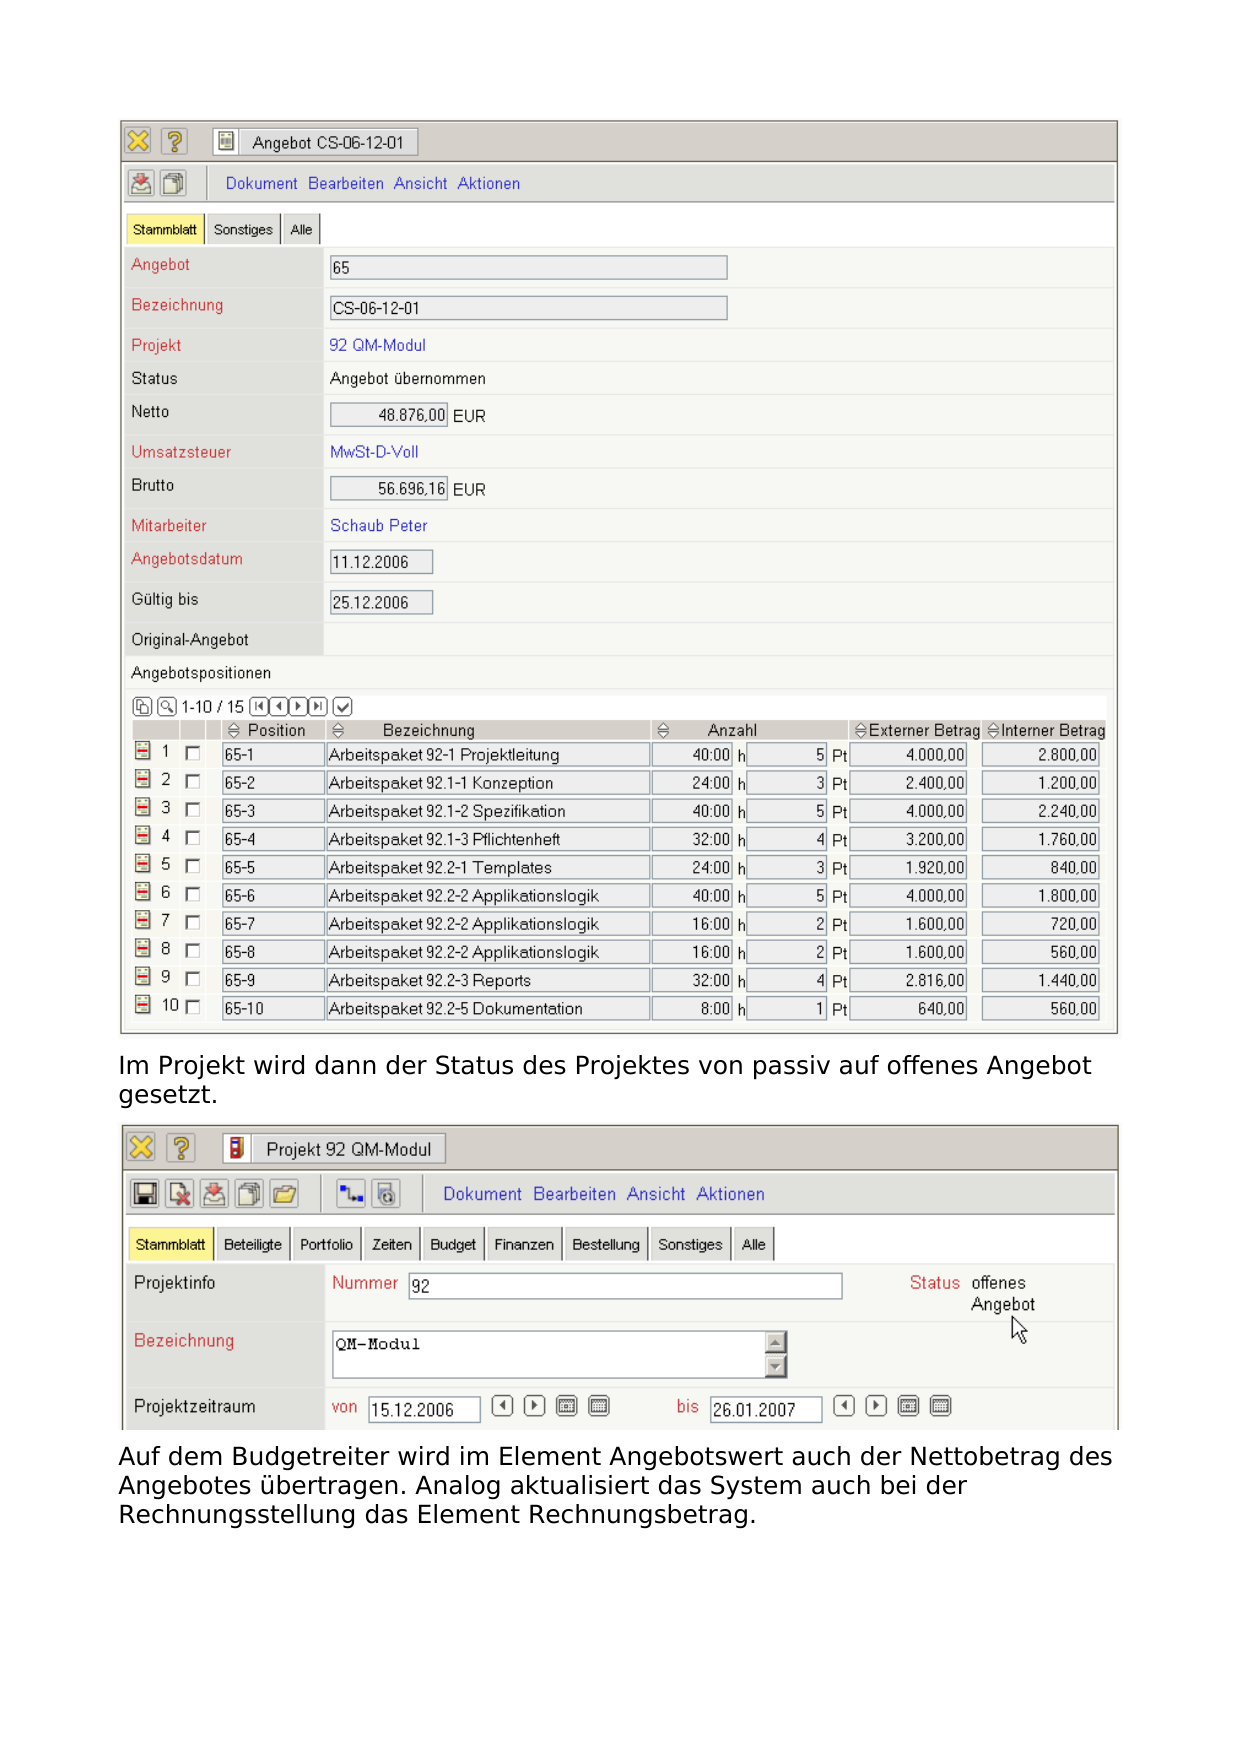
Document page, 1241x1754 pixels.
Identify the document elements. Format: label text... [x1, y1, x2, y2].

text Auf dem Budgetreiter wird im Element Angebotswert auch der Nettobetrag des Angebotes übertragen. Analog aktualisiert das System auch bei der Rechnungsstellung das Element Rechnungsbetrag. [118, 1442, 1122, 1530]
picture [118, 1122, 1123, 1430]
text Im Projekt wird dann der Status des Projektes von passiv auf offenes Angebot gesetzt. [118, 1051, 1122, 1109]
picture [118, 118, 1123, 1039]
